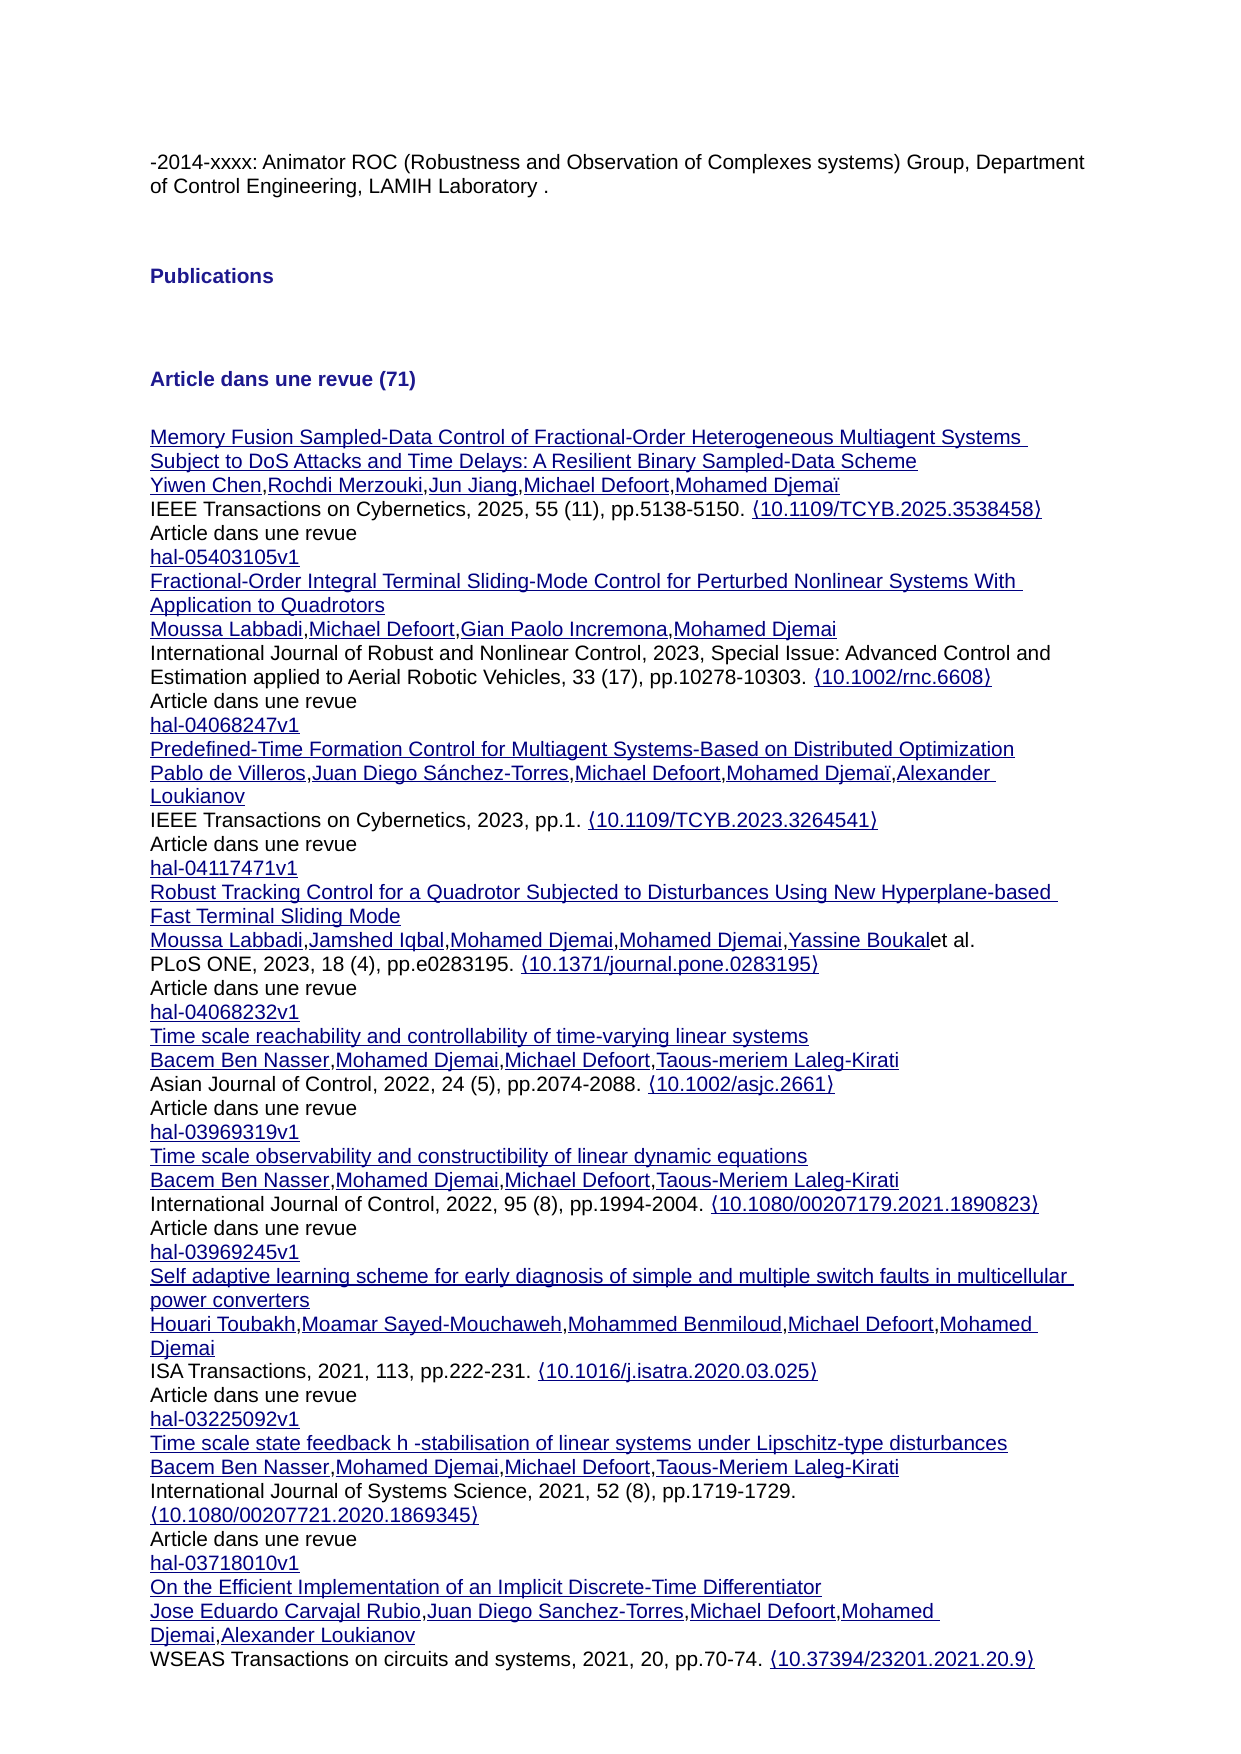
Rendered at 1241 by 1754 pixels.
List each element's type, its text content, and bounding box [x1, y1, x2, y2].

subtitle Publications [150, 263, 1090, 287]
table_cell On the Efficient Implementation of an Implicit Discrete-Time Differentiator Jose Eduardo Carvajal Rubio,Juan Diego Sanchez-Torres,Michael Defoort,Mohamed Djemai,Alexander Loukianov WSEAS Transactions on circuits and systems, 2021, 20, pp.70-74. ⟨10.37394/23201.2021.20.9⟩ [150, 1575, 1090, 1671]
subtitle Article dans une revue (71) [150, 367, 1090, 391]
table_cell Self adaptive learning scheme for early diagnosis of simple and multiple switch faults in multicellular power converters Houari Toubakh,Moamar Sayed-Mouchaweh,Mohammed Benmiloud,Michael Defoort,Mohamed Djemai ISA Transactions, 2021, 113, pp.222-231. ⟨10.1016/j.isatra.2020.03.025⟩ Article dans une revue hal-03225092v1 [150, 1264, 1090, 1431]
table_cell Time scale reachability and controllability of time‐varying linear systems Bacem Ben Nasser,Mohamed Djemai,Michael Defoort,Taous‐meriem Laleg-Kirati Asian Journal of Control, 2022, 24 (5), pp.2074-2088. ⟨10.1002/asjc.2661⟩ Article dans une revue hal-03969319v1 [150, 1024, 1090, 1144]
table_cell Robust Tracking Control for a Quadrotor Subjected to Disturbances Using New Hyperplane-based Fast Terminal Sliding Mode Moussa Labbadi,Jamshed Iqbal,Mohamed Djemai,Mohamed Djemai,Yassine Boukalet al. PLoS ONE, 2023, 18 (4), pp.e0283195. ⟨10.1371/journal.pone.0283195⟩ Article dans une revue hal-04068232v1 [150, 880, 1090, 1024]
text -2014-xxxx: Animator ROC (Robustness and Observation of Complexes systems) Group, Department of Control Engineering, LAMIH Laboratory . [150, 150, 1090, 198]
table_header Memory Fusion Sampled-Data Control of Fractional-Order Heterogeneous Multiagent Systems Subject to DoS Attacks and Time Delays: A Resilient Binary Sampled-Data Scheme Yiwen Chen,Rochdi Merzouki,Jun Jiang,Michael Defoort,Mohamed Djemaï IEEE Transactions on Cybernetics, 2025, 55 (11), pp.5138-5150. ⟨10.1109/TCYB.2025.3538458⟩ Article dans une revue hal-05403105v1 [150, 425, 1090, 569]
table_cell Predefined-Time Formation Control for Multiagent Systems-Based on Distributed Optimization Pablo de Villeros,Juan Diego Sánchez-Torres,Michael Defoort,Mohamed Djemaï,Alexander Loukianov IEEE Transactions on Cybernetics, 2023, pp.1. ⟨10.1109/TCYB.2023.3264541⟩ Article dans une revue hal-04117471v1 [150, 736, 1090, 880]
table_cell Time scale state feedback h -stabilisation of linear systems under Lipschitz-type disturbances Bacem Ben Nasser,Mohamed Djemai,Michael Defoort,Taous-Meriem Laleg-Kirati International Journal of Systems Science, 2021, 52 (8), pp.1719-1729. ⟨10.1080/00207721.2020.1869345⟩ Article dans une revue hal-03718010v1 [150, 1431, 1090, 1575]
table_cell Fractional-Order Integral Terminal Sliding-Mode Control for Perturbed Nonlinear Systems With Application to Quadrotors Moussa Labbadi,Michael Defoort,Gian Paolo Incremona,Mohamed Djemai International Journal of Robust and Nonlinear Control, 2023, Special Issue: Advanced Control and Estimation applied to Aerial Robotic Vehicles, 33 (17), pp.10278-10303. ⟨10.1002/rnc.6608⟩ Article dans une revue hal-04068247v1 [150, 569, 1090, 736]
table_cell Time scale observability and constructibility of linear dynamic equations Bacem Ben Nasser,Mohamed Djemai,Michael Defoort,Taous-Meriem Laleg-Kirati International Journal of Control, 2022, 95 (8), pp.1994-2004. ⟨10.1080/00207179.2021.1890823⟩ Article dans une revue hal-03969245v1 [150, 1144, 1090, 1263]
